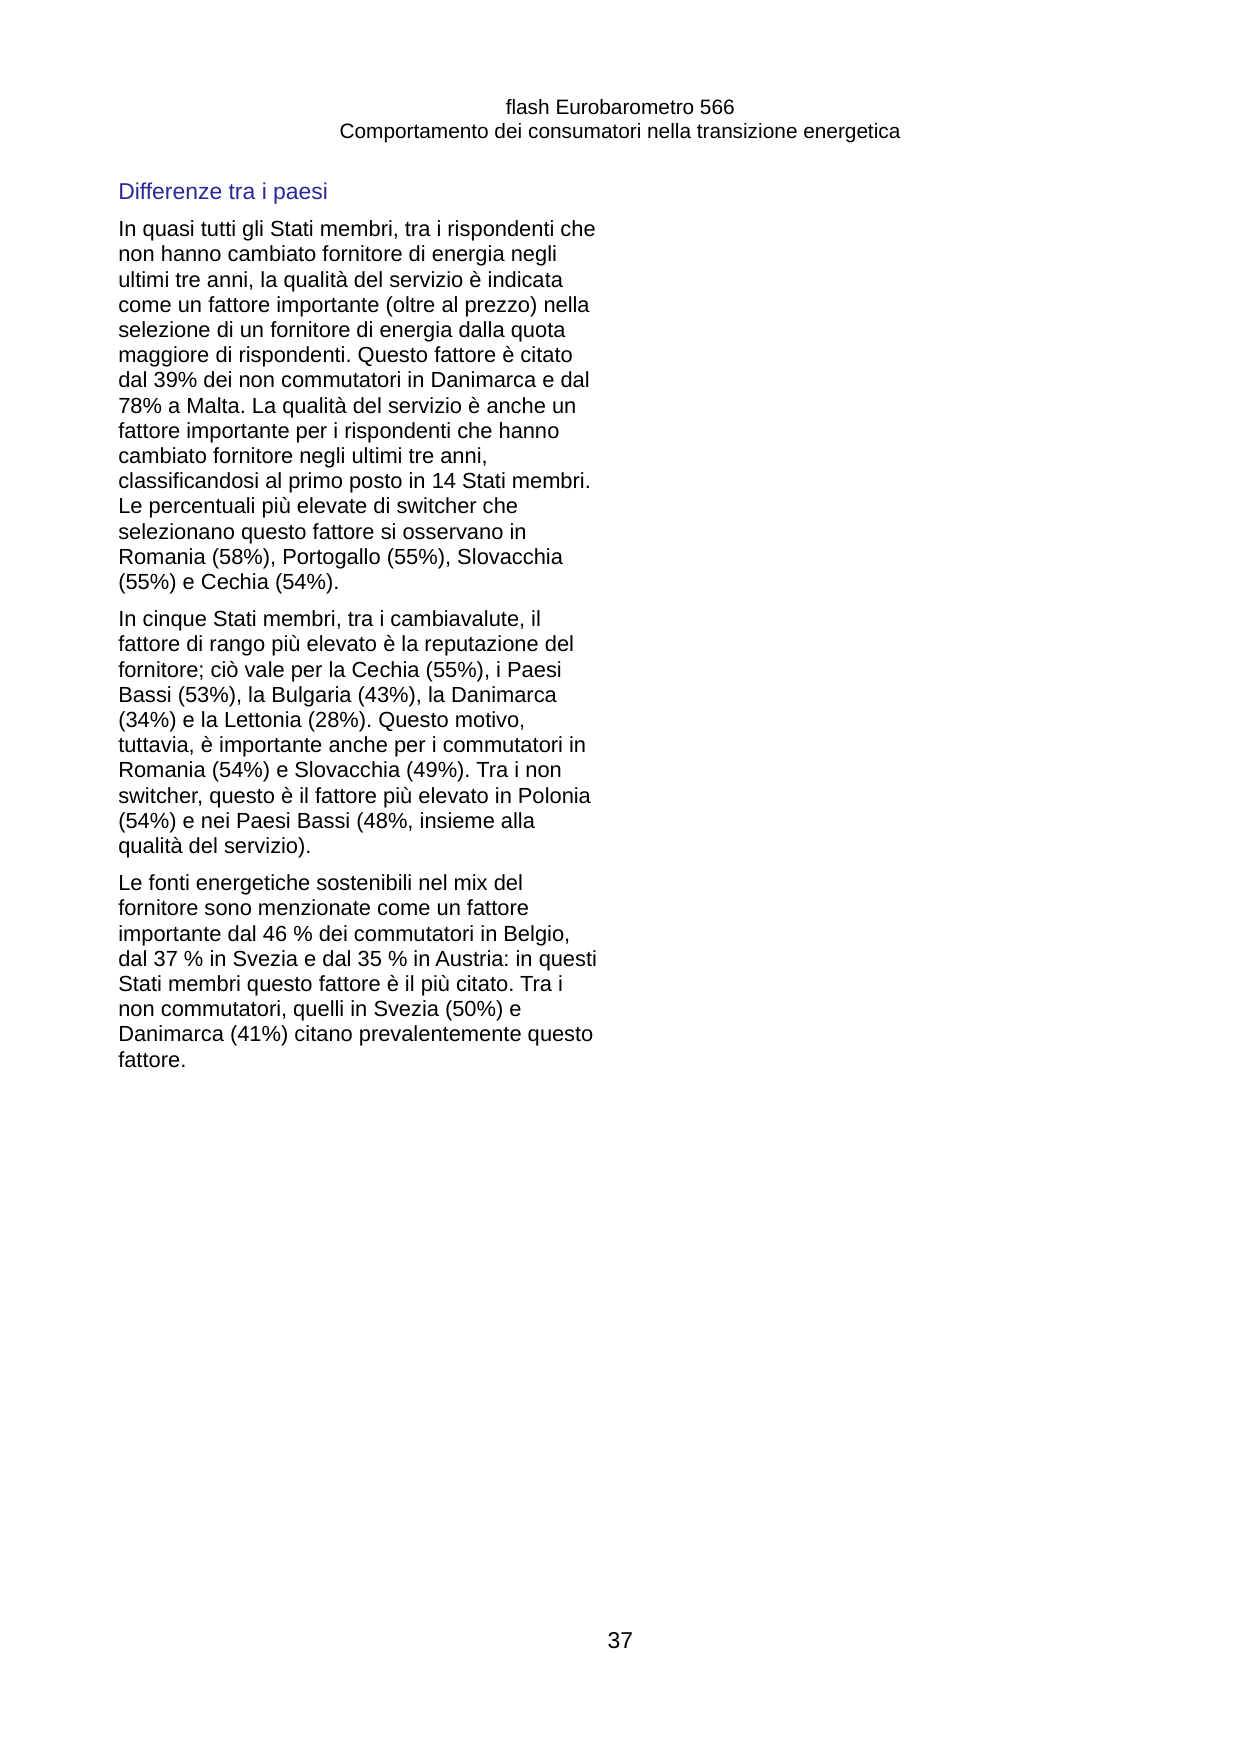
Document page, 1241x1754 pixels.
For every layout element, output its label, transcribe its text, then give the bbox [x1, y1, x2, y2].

text In cinque Stati membri, tra i cambiavalute, il fattore di rango più elevato è la reputazione del fornitore; ciò vale per la Cechia (55%), i Paesi Bassi (53%), la Bulgaria (43%), la Danimarca (34%) e la Lettonia (28%). Questo motivo, tuttavia, è importante anche per i commutatori in Romania (54%) e Slovacchia (49%). Tra i non switcher, questo è il fattore più elevato in Polonia (54%) e nei Paesi Bassi (48%, insieme alla qualità del servizio). [118, 606, 605, 858]
text Le fonti energetiche sostenibili nel mix del fornitore sono menzionate come un fattore importante dal 46 % dei commutatori in Belgio, dal 37 % in Svezia e dal 35 % in Austria: in questi Stati membri questo fattore è il più citato. Tra i non commutatori, quelli in Svezia (50%) e Danimarca (41%) citano prevalentemente questo fattore. [118, 870, 605, 1072]
text In quasi tutti gli Stati membri, tra i rispondenti che non hanno cambiato fornitore di energia negli ultimi tre anni, la qualità del servizio è indicata come un fattore importante (oltre al prezzo) nella selezione di un fornitore di energia dalla quota maggiore di rispondenti. Questo fattore è citato dal 39% dei non commutatori in Danimarca e dal 78% a Malta. La qualità del servizio è anche un fattore importante per i rispondenti che hanno cambiato fornitore negli ultimi tre anni, classificandosi al primo posto in 14 Stati membri. Le percentuali più elevate di switcher che selezionano questo fattore si osservano in Romania (58%), Portogallo (55%), Slovacchia (55%) e Cechia (54%). [118, 216, 605, 594]
text Differenze tra i paesi [118, 178, 605, 204]
